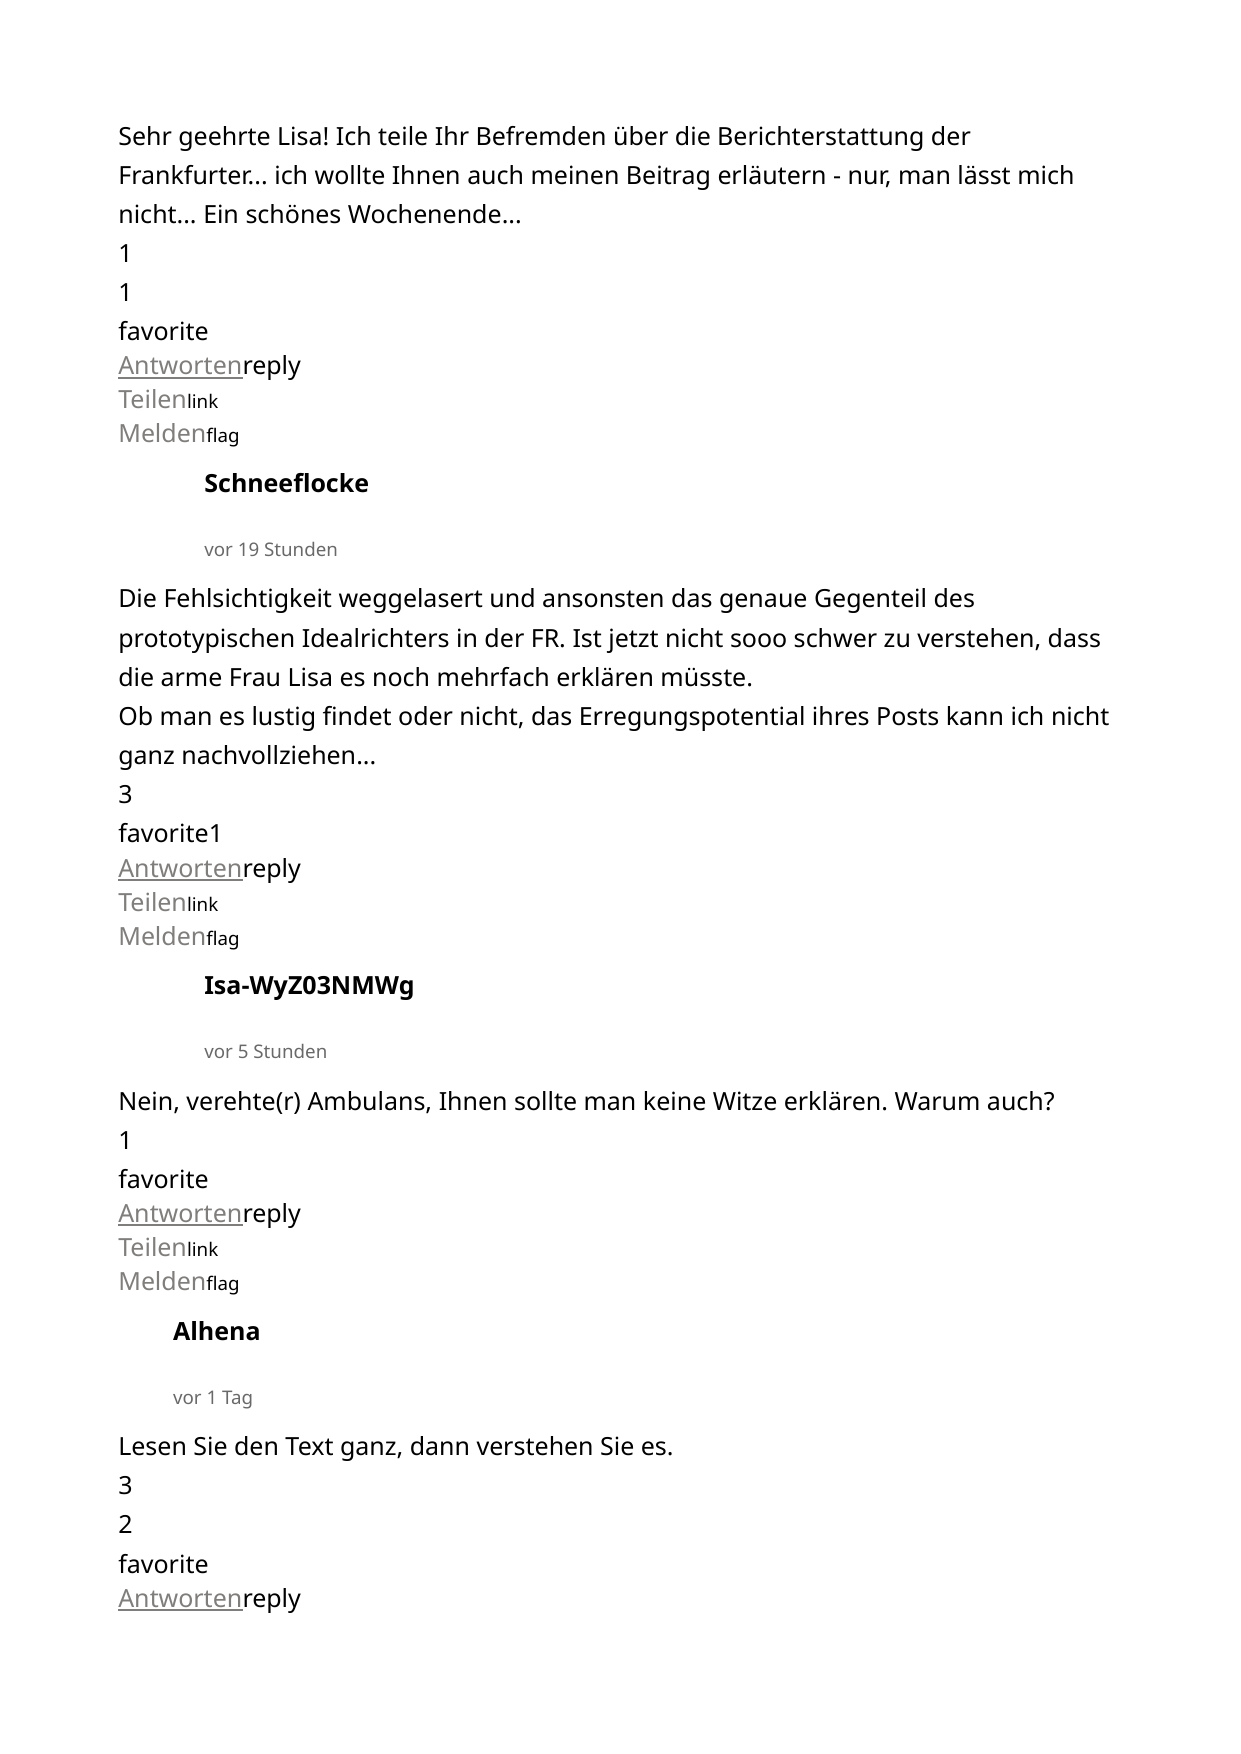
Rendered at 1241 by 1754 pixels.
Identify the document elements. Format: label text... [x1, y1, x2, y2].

text Antwortenreply [118, 850, 1122, 884]
text 2 [118, 1507, 1122, 1541]
text Lesen Sie den Text ganz, dann verstehen Sie es. [118, 1429, 1122, 1463]
text Teilenlink [118, 1230, 1122, 1264]
text Isa-WyZ03NMWg [204, 968, 1114, 1002]
text Meldenflag [118, 918, 1122, 952]
text 3 [118, 777, 1122, 811]
text Die Fehlsichtigkeit weggelasert und ansonsten das genaue Gegenteil des prototypischen Idealrichters in der FR. Ist jetzt nicht sooo schwer zu verstehen, dass die arme Frau Lisa es noch mehrfach erklären müsste. Ob man es lustig findet oder nicht, das Erregungspotential ihres Posts kann ich nicht ganz nachvollziehen... [118, 581, 1122, 772]
text Teilenlink [118, 884, 1122, 918]
text Antwortenreply [118, 1580, 1122, 1614]
text Alhena [173, 1313, 1114, 1348]
text favorite [118, 1162, 1122, 1196]
text Antwortenreply [118, 348, 1122, 382]
text 1 [118, 236, 1122, 270]
text Schneeflocke [204, 466, 1114, 500]
text Teilenlink [118, 382, 1122, 416]
text favorite [118, 314, 1122, 348]
text favorite1 [118, 816, 1122, 850]
text 3 [118, 1468, 1122, 1502]
text 1 [118, 275, 1122, 309]
text Meldenflag [118, 416, 1122, 450]
text vor 5 Stunden [204, 1038, 1117, 1064]
text Sehr geehrte Lisa! Ich teile Ihr Befremden über die Berichterstattung der Frankfurter... ich wollte Ihnen auch meinen Beitrag erläutern - nur, man lässt mich nicht... Ein schönes Wochenende... [118, 118, 1122, 231]
text vor 19 Stunden [204, 536, 1117, 562]
text Nein, verehte(r) Ambulans, Ihnen sollte man keine Witze erklären. Warum auch? [118, 1083, 1122, 1117]
text Meldenflag [118, 1264, 1122, 1298]
text vor 1 Tag [173, 1384, 1117, 1409]
text 1 [118, 1122, 1122, 1157]
text favorite [118, 1546, 1122, 1580]
text Antwortenreply [118, 1196, 1122, 1230]
